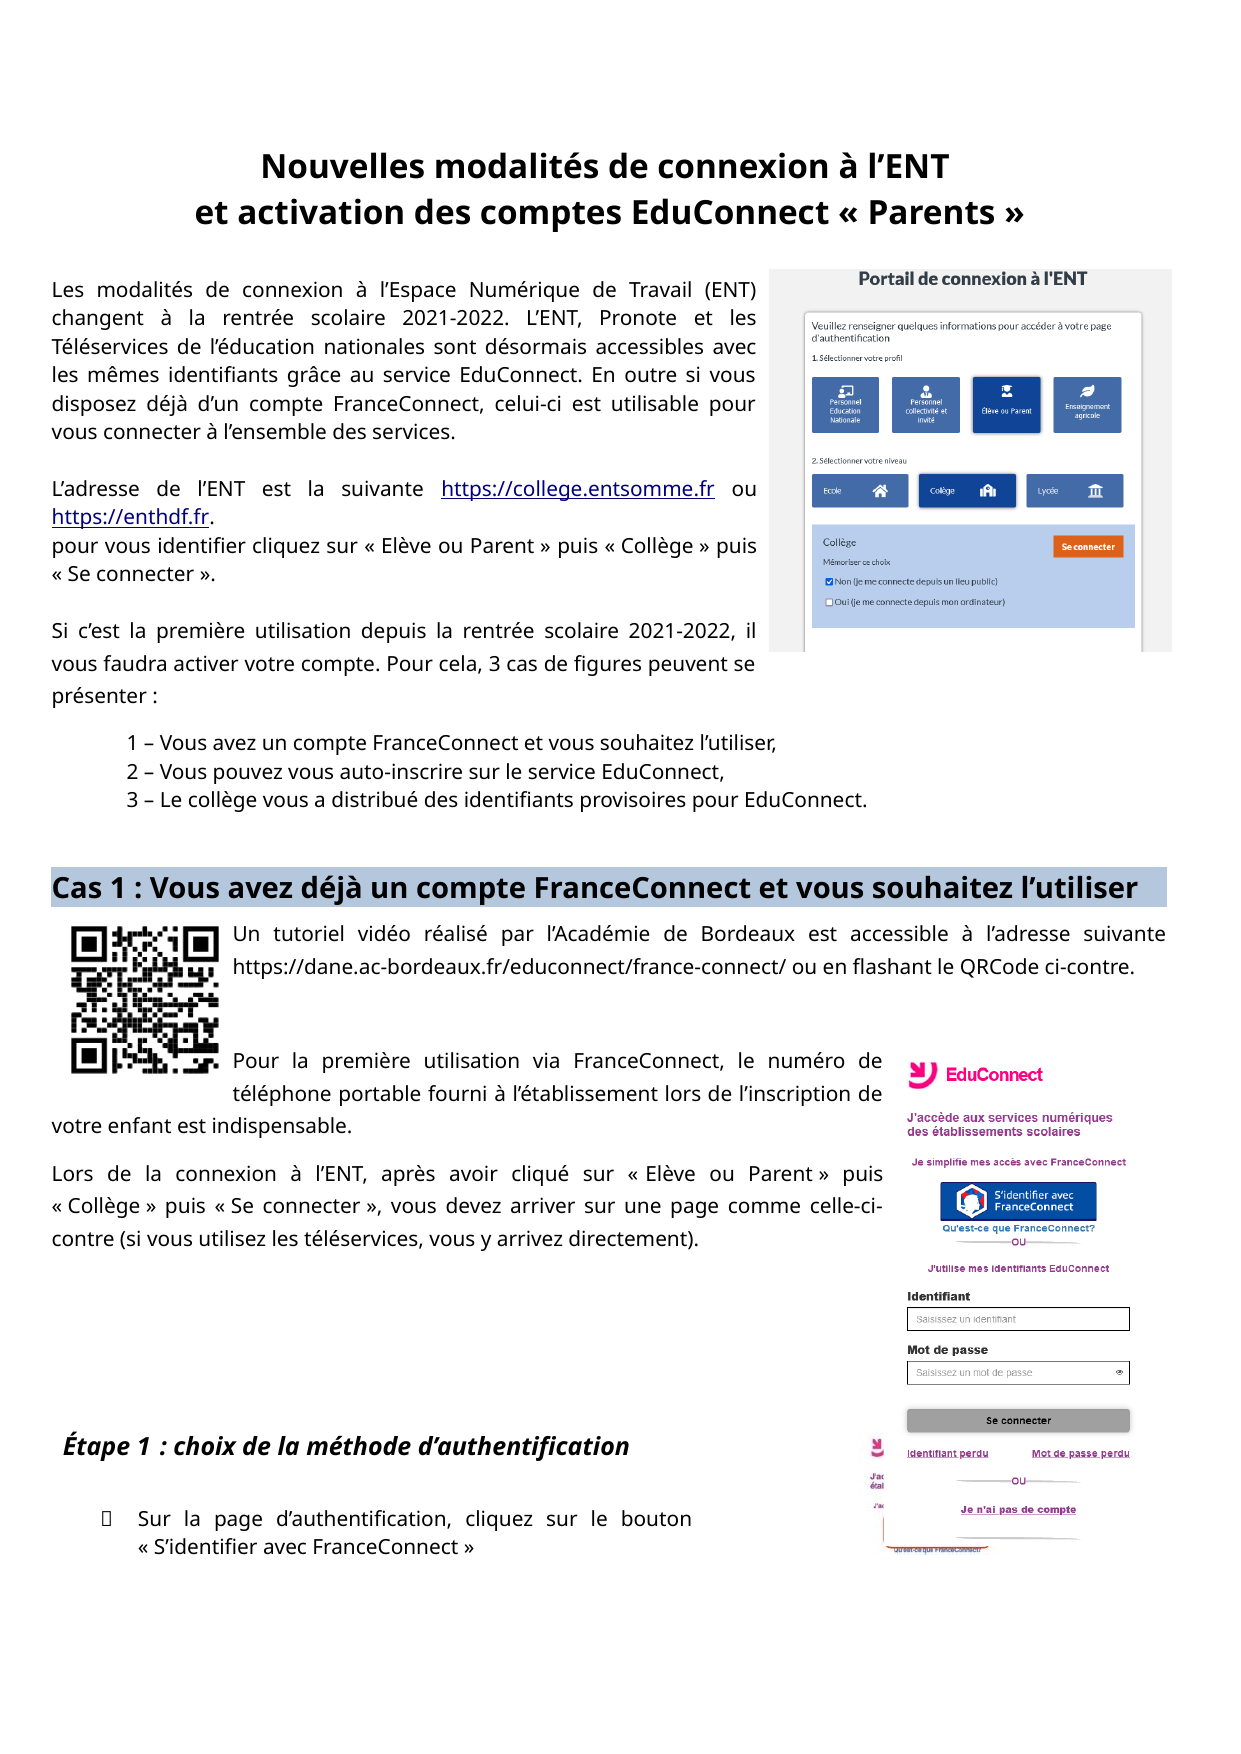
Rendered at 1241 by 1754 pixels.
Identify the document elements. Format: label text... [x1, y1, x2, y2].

subtitle Cas 1 : Vous avez déjà un compte FranceConnect et vous souhaitez l’utiliser [51, 867, 1167, 907]
list 3 – Le collège vous a distribué des identifiants provisoires pour EduConnect. [126, 785, 1167, 814]
picture [768, 269, 1172, 652]
list 2 – Vous pouvez vous auto-inscrire sur le service EduConnect, [126, 757, 1167, 785]
text Un tutoriel vidéo réalisé par l’Académie de Bordeaux est accessible à l’adresse suivante https://dane.ac-bordeaux.fr/educonnect/france-connect/ ou en flashant le QRCode ci-contre. [233, 919, 1167, 981]
text Les modalités de connexion à l’Espace Numérique de Travail (ENT) changent à la rentrée scolaire 2021-2022. L’ENT, Pronote et les Téléservices de l’éducation nationales sont désormais accessibles avec les mêmes identifiants grâce au service EduConnect. En outre si vous disposez déjà d’un compte FranceConnect, celui-ci est utilisable pour vous connecter à l’ensemble des services. [51, 275, 768, 446]
text Pour la première utilisation via FranceConnect, le numéro de téléphone portable fourni à l’établissement lors de l’inscription de votre enfant est indispensable. [51, 1046, 1167, 1140]
list 1 – Vous avez un compte FranceConnect et vous souhaitez l’utiliser, [126, 728, 1167, 757]
table_header [704, 1404, 1167, 1589]
picture [842, 1052, 1161, 1555]
table_header Étape 1 : choix de la méthode d’authentification Sur la page d’authentification, cliquez sur le bouton « S’identifier avec FranceConnect » [51, 1404, 704, 1589]
text Lors de la connexion à l’ENT, après avoir cliqué sur « Elève ou Parent » puis « Collège » puis « Se connecter », vous devez arriver sur une page comme celle-ci-contre (si vous utilisez les téléservices, vous y arrivez directement). [51, 1159, 883, 1252]
picture [55, 911, 233, 1089]
text pour vous identifier cliquez sur « Elève ou Parent » puis « Collège » puis « Se connecter ». [51, 531, 768, 588]
text L’adresse de l’ENT est la suivante https://college.entsomme.fr ou https://enthdf.fr. [51, 474, 768, 531]
subtitle Nouvelles modalités de connexion à l’ENT et activation des comptes EduConnect « Parents » [51, 143, 1167, 234]
text Si c’est la première utilisation depuis la rentrée scolaire 2021-2022, il vous faudra activer votre compte. Pour cela, 3 cas de figures peuvent se présenter : [51, 616, 1167, 710]
